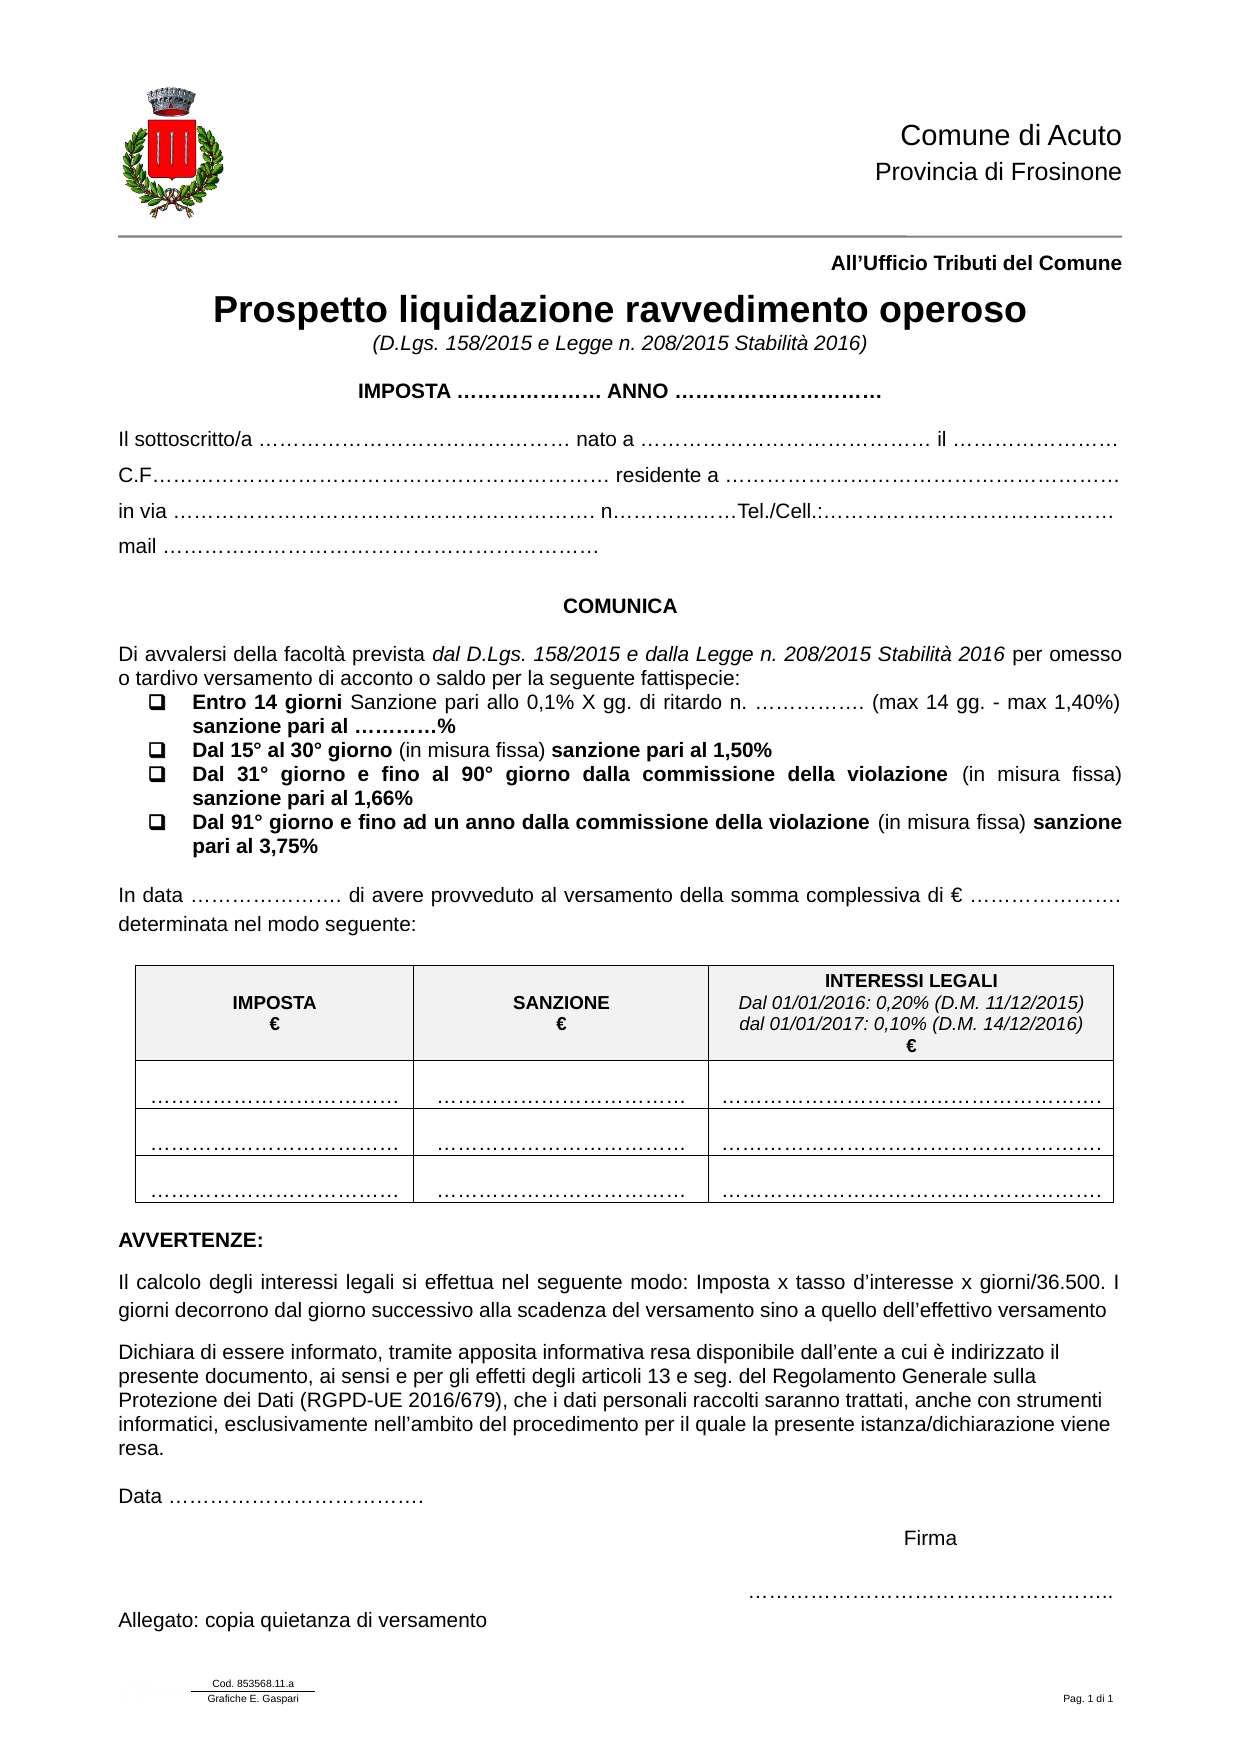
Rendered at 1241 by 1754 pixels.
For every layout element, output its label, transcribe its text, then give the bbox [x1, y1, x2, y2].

text Allegato: copia quietanza di versamento [118, 1608, 1122, 1632]
text AVVERTENZE: [118, 1228, 1122, 1252]
text in via ……………………………………………………. n………………Tel./Cell.:…………………………………… [118, 498, 1122, 522]
list Dal 91° giorno e fino ad un anno dalla commissione della violazione (in misura fissa) sanzione pari al 3,75% [148, 810, 1122, 858]
text Firma [738, 1526, 1122, 1549]
text Provincia di Frosinone [224, 157, 1122, 185]
text In data …………………. di avere provveduto al versamento della somma complessiva di € …………………. determinata nel modo seguente: [118, 883, 1122, 936]
table_cell ……………………………… [414, 1061, 708, 1108]
text Di avvalersi della facoltà prevista dal D.Lgs. 158/2015 e dalla Legge n. 208/2015 Stabilità 2016 per omesso o tardivo versamento di acconto o saldo per la seguente fattispecie: [118, 642, 1122, 690]
list Dal 31° giorno e fino al 90° giorno dalla commissione della violazione (in misura fissa) sanzione pari al 1,66% [148, 762, 1122, 810]
text C.F………………………………………………………… residente a ………………………………………………… [118, 462, 1122, 486]
list Entro 14 giorni Sanzione pari allo 0,1% X gg. di ritardo n. ……………. (max 14 gg. - max 1,40%) sanzione pari al …………% [148, 690, 1122, 738]
table_header IMPOSTA € [136, 966, 413, 1060]
text Dichiara di essere informato, tramite apposita informativa resa disponibile dall’ente a cui è indirizzato il presente documento, ai sensi e per gli effetti degli articoli 13 e seg. del Regolamento Generale sulla Protezione dei Dati (RGPD-UE 2016/679), che i dati personali raccolti saranno trattati, anche con strumenti informatici, esclusivamente nell’ambito del procedimento per il quale la presente istanza/dichiarazione viene resa. [118, 1339, 1122, 1459]
list Dal 15° al 30° giorno (in misura fissa) sanzione pari al 1,50% [148, 738, 1122, 762]
text Prospetto liquidazione ravvedimento operoso [118, 288, 1122, 331]
text Il calcolo degli interessi legali si effettua nel seguente modo: Imposta x tasso d’interesse x giorni/36.500. I giorni decorrono dal giorno successivo alla scadenza del versamento sino a quello dell’effettivo versamento [118, 1269, 1122, 1322]
text (D.Lgs. 158/2015 e Legge n. 208/2015 Stabilità 2016) [118, 331, 1122, 355]
table_cell ………………………………………………. [709, 1109, 1113, 1155]
table_header INTERESSI LEGALI Dal 01/01/2016: 0,20% (D.M. 11/12/2015) dal 01/01/2017: 0,10% (D.M. 14/12/2016) € [709, 966, 1113, 1060]
table_cell ……………………………… [414, 1156, 708, 1202]
text mail ……………………………………………………… [118, 534, 1122, 558]
picture [122, 87, 224, 219]
text COMUNICA [118, 594, 1122, 618]
text Data ………………………………. [118, 1484, 1122, 1508]
table_cell ……………………………… [136, 1109, 413, 1155]
table_cell ……………………………… [136, 1156, 413, 1202]
text IMPOSTA ………………… ANNO ………………………… [118, 379, 1122, 403]
text Comune di Acuto [224, 118, 1122, 152]
table_cell ……………………………… [136, 1061, 413, 1108]
table_cell ………………………………………………. [709, 1156, 1113, 1202]
text Il sottoscritto/a ……………………………………… nato a …………………………………… il …………………… [118, 427, 1122, 451]
text All’Ufficio Tributi del Comune [366, 251, 1122, 275]
table_header SANZIONE € [414, 966, 708, 1060]
table_cell ……………………………… [414, 1109, 708, 1155]
table_cell ………………………………………………. [709, 1061, 1113, 1108]
text …………………………………………….. [738, 1579, 1122, 1603]
